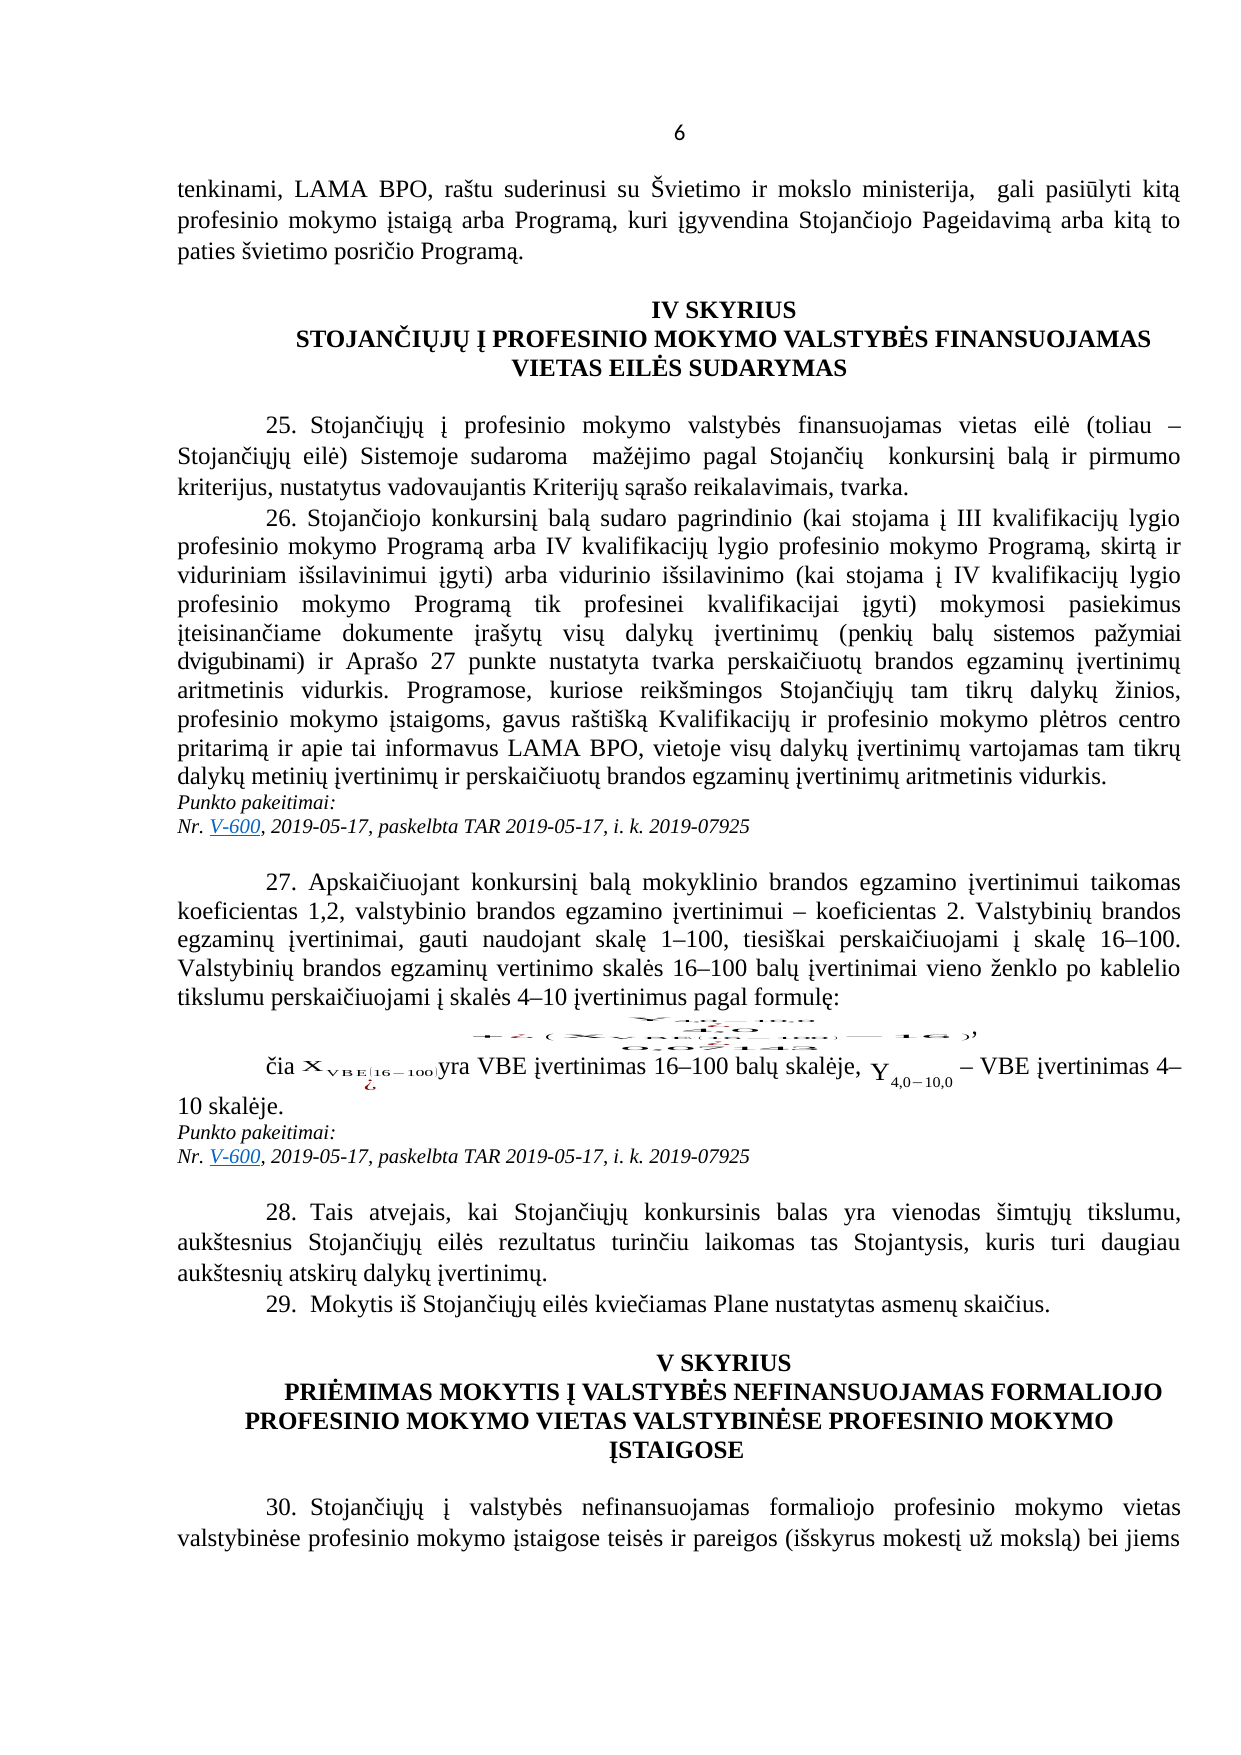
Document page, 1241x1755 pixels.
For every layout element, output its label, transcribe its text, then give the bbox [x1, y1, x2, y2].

text 26. Stojančiojo konkursinį balą sudaro pagrindinio (kai stojama į III kvalifikacijų lygio profesinio mokymo Programą arba IV kvalifikacijų lygio profesinio mokymo Programą, skirtą ir viduriniam išsilavinimui įgyti) arba vidurinio išsilavinimo (kai stojama į IV kvalifikacijų lygio profesinio mokymo Programą tik profesinei kvalifikacijai įgyti) mokymosi pasiekimus įteisinančiame dokumente įrašytų visų dalykų įvertinimų (penkių balų sistemos pažymiai dvigubinami) ir Aprašo 27 punkte nustatyta tvarka perskaičiuotų brandos egzaminų įvertinimų aritmetinis vidurkis. Programose, kuriose reikšmingos Stojančiųjų tam tikrų dalykų žinios, profesinio mokymo įstaigoms, gavus raštišką Kvalifikacijų ir profesinio mokymo plėtros centro pritarimą ir apie tai informavus LAMA BPO, vietoje visų dalykų įvertinimų vartojamas tam tikrų dalykų metinių įvertinimų ir perskaičiuotų brandos egzaminų įvertinimų aritmetinis vidurkis. [177, 503, 1182, 790]
text , [177, 1011, 1182, 1051]
text tenkinami, LAMA BPO, raštu suderinusi su Švietimo ir mokslo ministerija, gali pasiūlyti kitą profesinio mokymo įstaigą arba Programą, kuri įgyvendina Stojančiojo Pageidavimą arba kitą to paties švietimo posričio Programą. [177, 174, 1182, 265]
text 30. Stojančiųjų į valstybės nefinansuojamas formaliojo profesinio mokymo vietas valstybinėse profesinio mokymo įstaigose teisės ir pareigos (išskyrus mokestį už mokslą) bei jiems [177, 1492, 1182, 1552]
text čia yra VBE įvertinimas 16–100 balų skalėje, – VBE įvertinimas 4–10 skalėje. [177, 1051, 1182, 1120]
text 27. Apskaičiuojant konkursinį balą mokyklinio brandos egzamino įvertinimui taikomas koeficientas 1,2, valstybinio brandos egzamino įvertinimui – koeficientas 2. Valstybinių brandos egzaminų įvertinimai, gauti naudojant skalę 1–100, tiesiškai perskaičiuojami į skalę 16–100. Valstybinių brandos egzaminų vertinimo skalės 16–100 balų įvertinimai vieno ženklo po kablelio tikslumu perskaičiuojami į skalės 4–10 įvertinimus pagal formulę: [177, 867, 1182, 1011]
text 28. Tais atvejais, kai Stojančiųjų konkursinis balas yra vienodas šimtųjų tikslumu, aukštesnius Stojančiųjų eilės rezultatus turinčiu laikomas tas Stojantysis, kuris turi daugiau aukštesnių atskirų dalykų įvertinimų. [177, 1197, 1182, 1287]
text Punkto pakeitimai: [177, 790, 1182, 814]
text PRIĖMIMAS MOKYTIS Į VALSTYBĖS NEFINANSUOJAMAS FORMALIOJO PROFESINIO MOKYMO VIETAS VALSTYBINĖSE PROFESINIO MOKYMO ĮSTAIGOSE [177, 1377, 1182, 1463]
text 29. Mokytis iš Stojančiųjų eilės kviečiamas Plane nustatytas asmenų skaičius. [177, 1289, 1182, 1318]
text Punkto pakeitimai: [177, 1120, 1182, 1144]
text V SKYRIUS [177, 1348, 1182, 1377]
text Nr. V-600, 2019-05-17, paskelbta TAR 2019-05-17, i. k. 2019-07925 [177, 1144, 1182, 1168]
text Nr. V-600, 2019-05-17, paskelbta TAR 2019-05-17, i. k. 2019-07925 [177, 814, 1182, 838]
text STOJANČIŲJŲ Į PROFESINIO MOKYMO VALSTYBĖS FINANSUOJAMAS VIETAS EILĖS SUDARYMAS [177, 324, 1182, 382]
text IV SKYRIUS [177, 296, 1182, 324]
text 25. Stojančiųjų į profesinio mokymo valstybės finansuojamas vietas eilė (toliau – Stojančiųjų eilė) Sistemoje sudaroma mažėjimo pagal Stojančių konkursinį balą ir pirmumo kriterijus, nustatytus vadovaujantis Kriterijų sąrašo reikalavimais, tvarka. [177, 411, 1182, 501]
